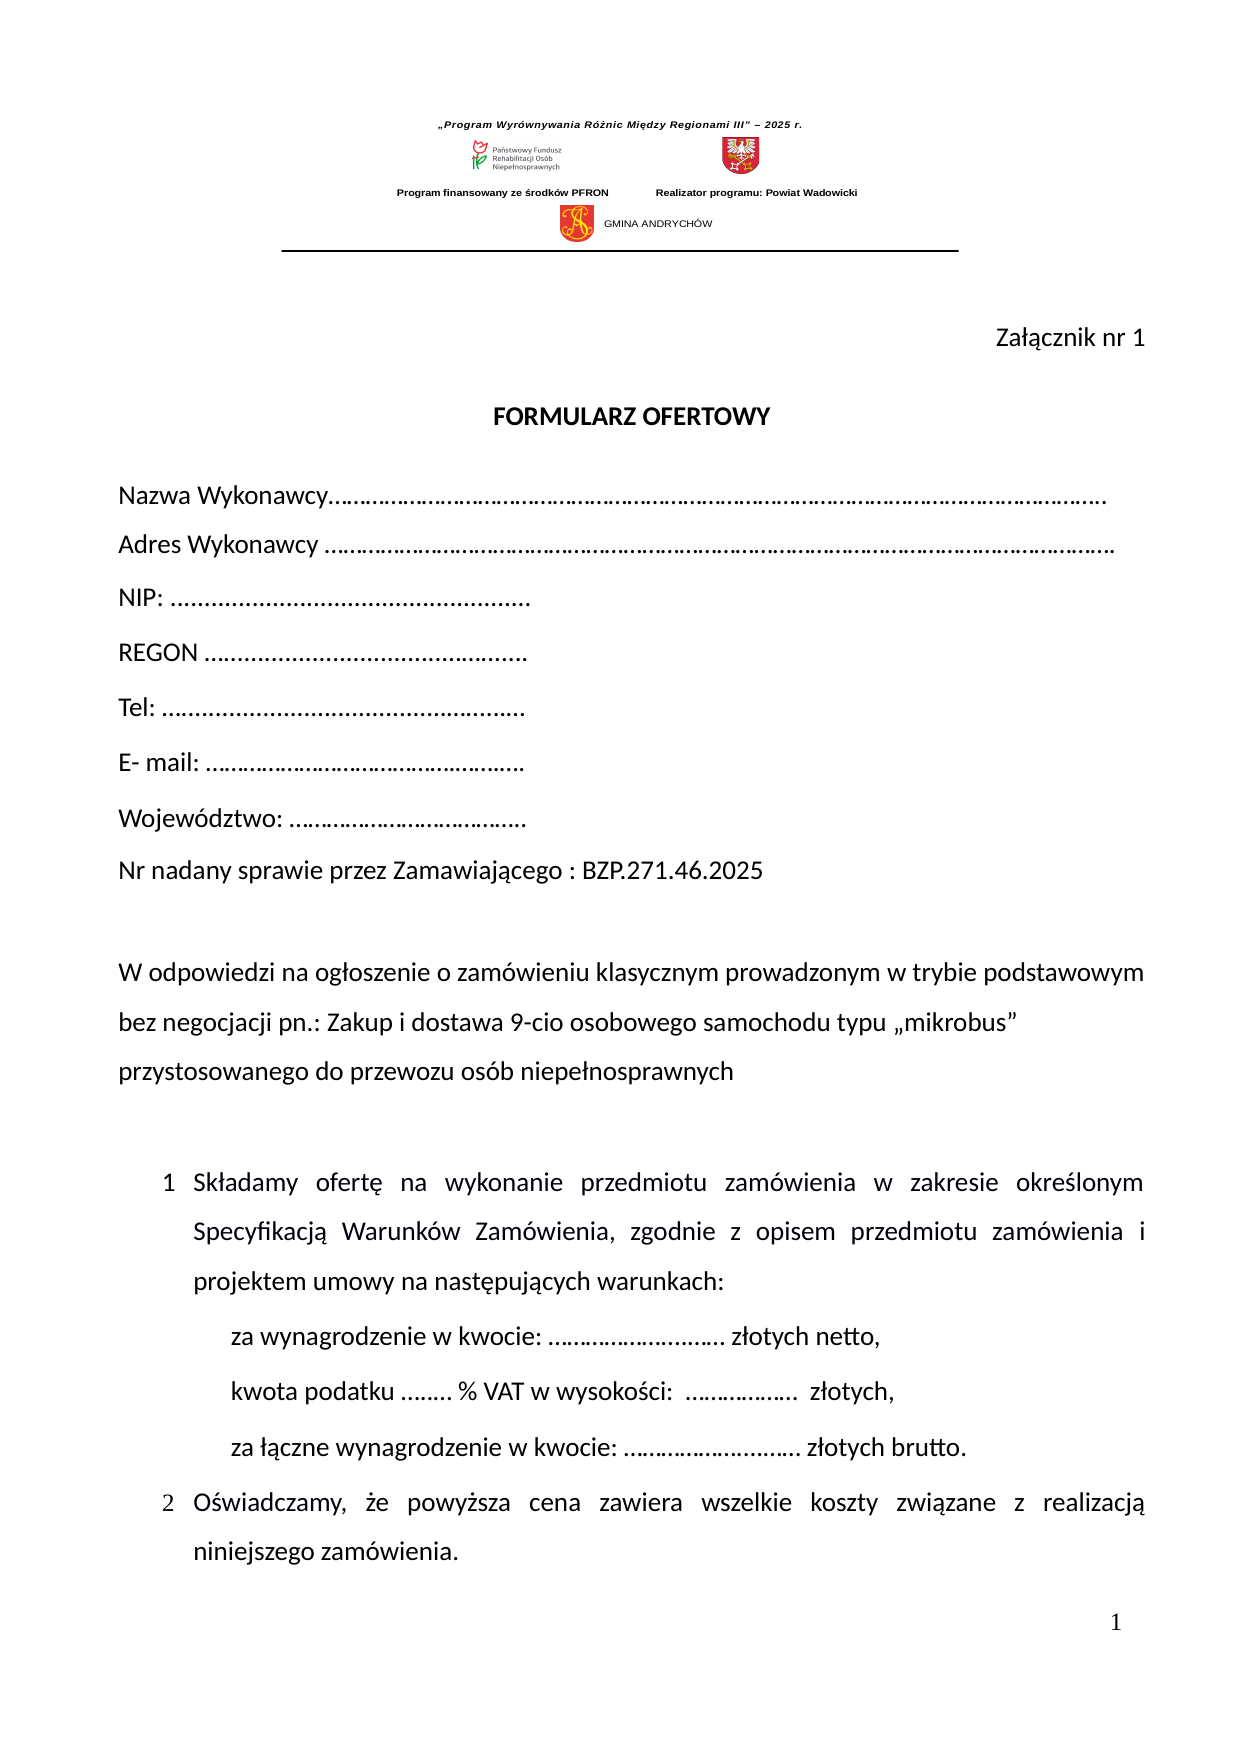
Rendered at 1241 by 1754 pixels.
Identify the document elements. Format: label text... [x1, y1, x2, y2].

text Nazwa Wykonawcy…………………………………………………………………………………………………………….. Adres Wykonawcy ………………………………………………………………………………………………………………. [118, 478, 1146, 560]
text Tel: ….......................................…......… [118, 690, 1146, 723]
text Nr nadany sprawie przez Zamawiającego : BZP.271.46.2025 [118, 853, 1146, 886]
text E- mail: ………………………………….…….…. [118, 746, 1146, 779]
list za łączne wynagrodzenie w kwocie: ………………....…… złotych brutto. [193, 1430, 1146, 1463]
text FORMULARZ OFERTOWY [118, 399, 1146, 432]
text Załącznik nr 1 [118, 321, 1146, 353]
text W odpowiedzi na ogłoszenie o zamówieniu klasycznym prowadzonym w trybie podstawowym bez negocjacji pn.: Zakup i dostawa 9-cio osobowego samochodu typu „mikrobus” przystosowanego do przewozu osób niepełnosprawnych [118, 955, 1146, 1087]
text NIP: ..................................................... [118, 580, 1146, 613]
list Oświadczamy, że powyższa cena zawiera wszelkie koszty związane z realizacją niniejszego zamówienia. [156, 1485, 1146, 1567]
list Składamy ofertę na wykonanie przedmiotu zamówienia w zakresie określonym Specyfikacją Warunków Zamówienia, zgodnie z opisem przedmiotu zamówienia i projektem umowy na następujących warunkach: [156, 1165, 1146, 1297]
text REGON …...................................…....... [118, 635, 1146, 668]
list za wynagrodzenie w kwocie: ………………....…… złotych netto, [193, 1319, 1146, 1352]
list kwota podatku …..… % VAT w wysokości: ……………… złotych, [193, 1374, 1146, 1407]
text Województwo: ……………………………….. [118, 801, 1146, 834]
